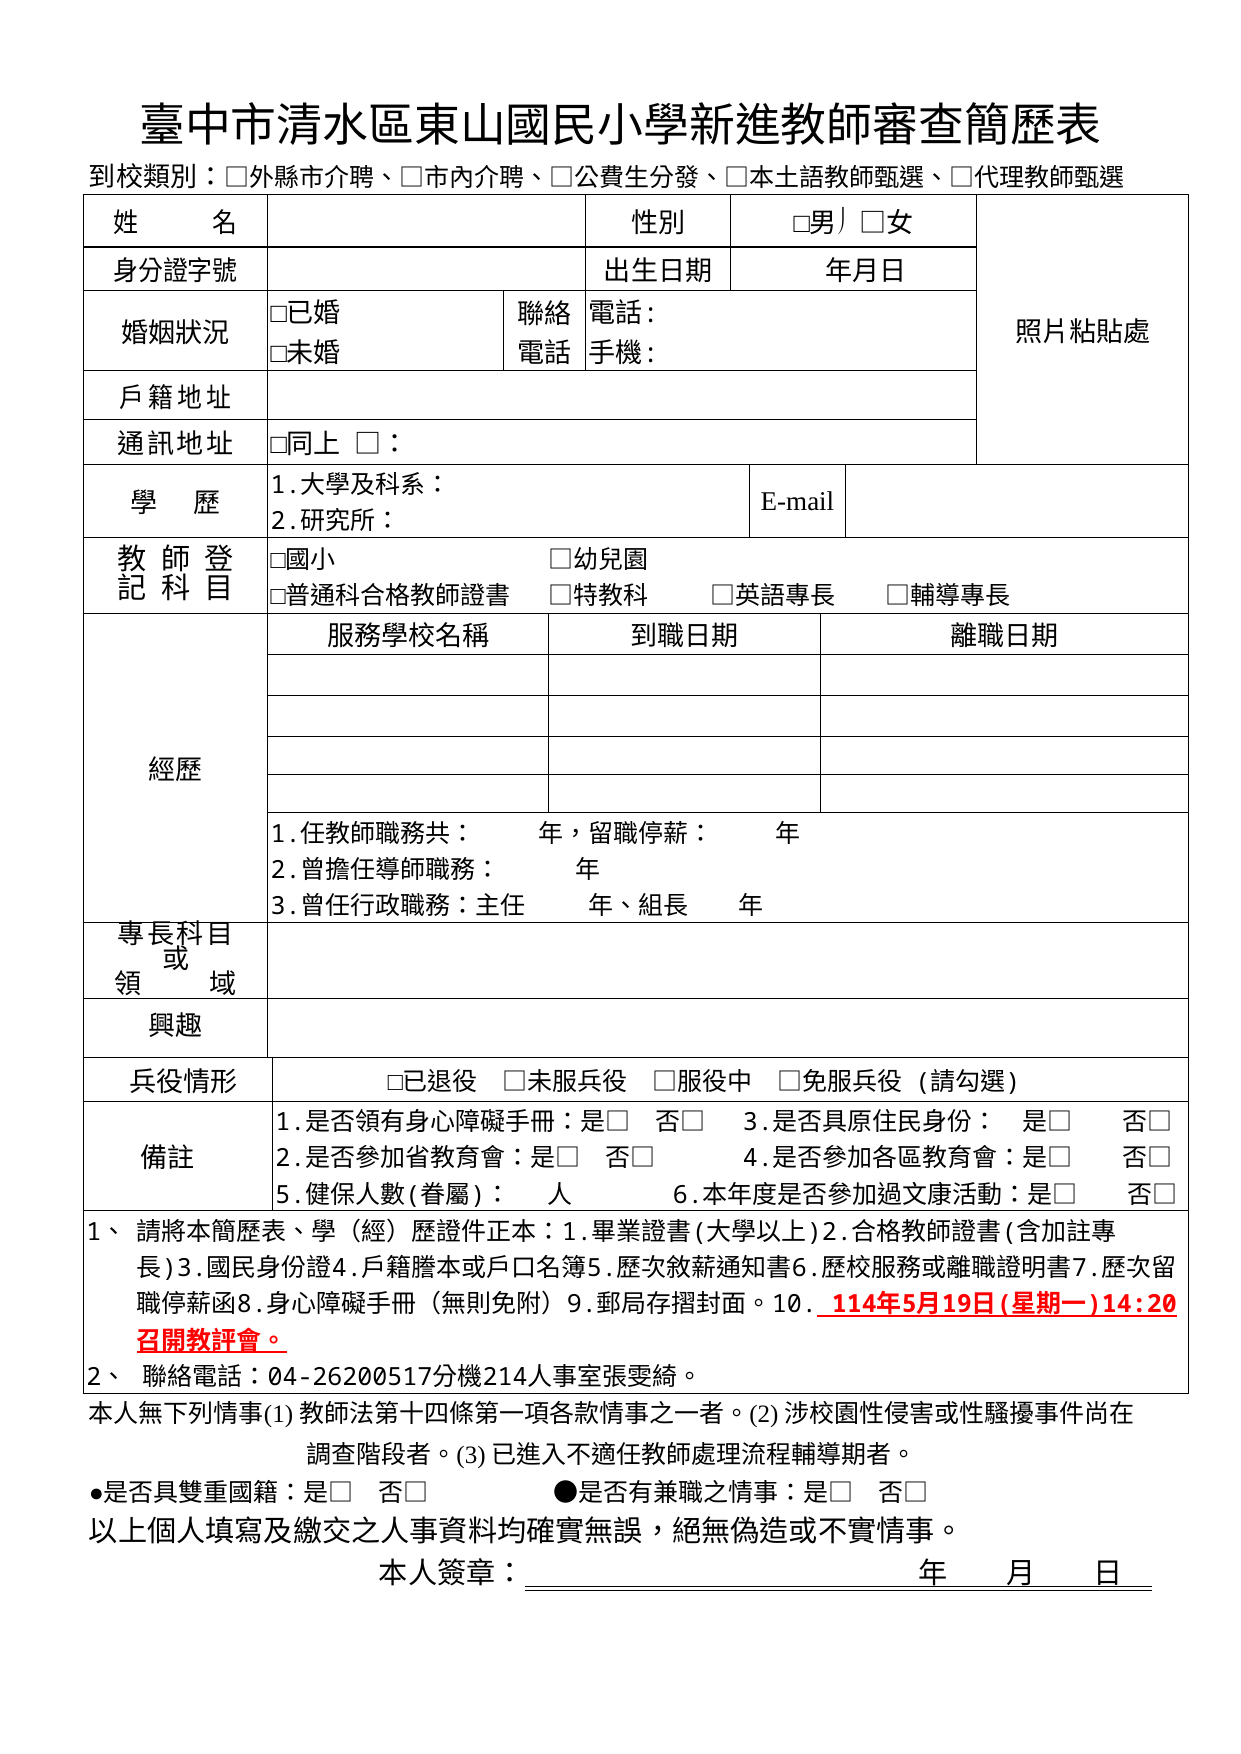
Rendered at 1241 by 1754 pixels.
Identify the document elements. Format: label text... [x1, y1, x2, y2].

table_cell 兵役情形 [84, 1058, 272, 1101]
text 到校類別：□外縣市介聘、□市內介聘、□公費生分發、□本土語教師甄選、□代理教師甄選 [89, 155, 1152, 194]
table_cell [549, 737, 820, 774]
table_cell 身分證字號 [84, 248, 267, 290]
table_cell 請將本簡歷表、學（經）歷證件正本：1.畢業證書(大學以上)2.合格教師證書(含加註專長)3.國民身份證4.戶籍謄本或戶口名簿5.歷次敘薪通知書6.歷校服務或離職證明書7.歷次留職停薪函8.身心障礙手冊（無則免附）9.郵局存摺封面。10. 114年5月19日(星期一)14:20召開教評會。 聯絡電話：04-26200517分機214人事室張雯綺。 [84, 1211, 1188, 1393]
table_cell [846, 465, 1188, 537]
table_header 性別 [586, 195, 730, 246]
table_cell 聯絡電話 [504, 291, 585, 370]
table_header 姓 名 [84, 195, 267, 246]
text 以上個人填寫及繳交之人事資料均確實無誤，絕無偽造或不實情事。 [89, 1508, 1152, 1550]
table_cell [549, 696, 820, 736]
table_cell 1.任教師職務共： 年，留職停薪： 年 2.曾擔任導師職務： 年 3.曾任行政職務：主任 年、組長 年 [268, 813, 1188, 922]
table_cell □已退役 □未服兵役 □服役中 □免服兵役 (請勾選) [273, 1058, 1188, 1101]
table_cell [821, 696, 1188, 736]
table_cell [268, 999, 1188, 1057]
table_cell 1.大學及科系： 2.研究所： [268, 465, 749, 537]
text 本人簽章： 年 月 日 [89, 1550, 1152, 1592]
table_header 照片粘貼處 [977, 195, 1188, 463]
table_cell [268, 737, 548, 774]
table_cell 離職日期 [821, 614, 1188, 653]
table_cell [549, 655, 820, 695]
table_cell [268, 248, 585, 290]
table_cell [821, 737, 1188, 774]
table_cell E-mail [750, 465, 845, 537]
table_cell 經歷 [84, 614, 267, 922]
table_cell 通訊地址 [84, 420, 267, 463]
table_cell 出生日期 [586, 248, 730, 290]
table_cell 1.是否領有身心障礙手冊：是□ 否□ 3.是否具原住民身份： 是□ 否□ 2.是否參加省教育會：是□ 否□ 4.是否參加各區教育會：是□ 否□ 5.健保人數(眷屬)： 人 6.本年度是否參加過文康活動：是□ 否□ [273, 1102, 1188, 1210]
table_cell [821, 655, 1188, 695]
table_cell □同上 □： [268, 420, 976, 463]
text 臺中市清水區東山國民小學新進教師審查簡歷表 [89, 89, 1152, 155]
table_header □男 □女 [731, 195, 976, 246]
table_cell □國小 □幼兒園 □普通科合格教師證書 □特教科 □英語專長 □輔導專長 [268, 538, 1188, 613]
table_header [268, 195, 585, 246]
table_cell 專長科目 或 領 域 [84, 923, 267, 998]
table_cell [268, 655, 548, 695]
table_cell [549, 775, 820, 812]
table_cell [268, 696, 548, 736]
table_cell 戶籍地址 [84, 371, 267, 419]
table_cell 備註 [84, 1102, 272, 1210]
table_cell 教 師 登 記 科 目 [84, 538, 267, 613]
table_cell 電話: 手機: [586, 291, 976, 370]
table_cell 服務學校名稱 [268, 614, 548, 653]
table_cell □已婚 □未婚 [268, 291, 503, 370]
text 本人無下列情事(1) 教師法第十四條第一項各款情事之一者。(2) 涉校園性侵害或性騷擾事件尚在 調查階段者。(3) 已進入不適任教師處理流程輔導期者。 [89, 1394, 1152, 1472]
table_cell 年月日 [731, 248, 976, 290]
table_cell [268, 775, 548, 812]
table_cell 婚姻狀況 [84, 291, 267, 370]
table_cell 學歷 [84, 465, 267, 537]
table_cell 興趣 [84, 999, 267, 1057]
table_cell [268, 923, 1188, 998]
text ●是否具雙重國籍：是□ 否□ ●是否有兼職之情事：是□ 否□ [89, 1472, 1152, 1508]
table_cell [821, 775, 1188, 812]
table_cell [268, 371, 976, 419]
table_cell 到職日期 [549, 614, 820, 653]
